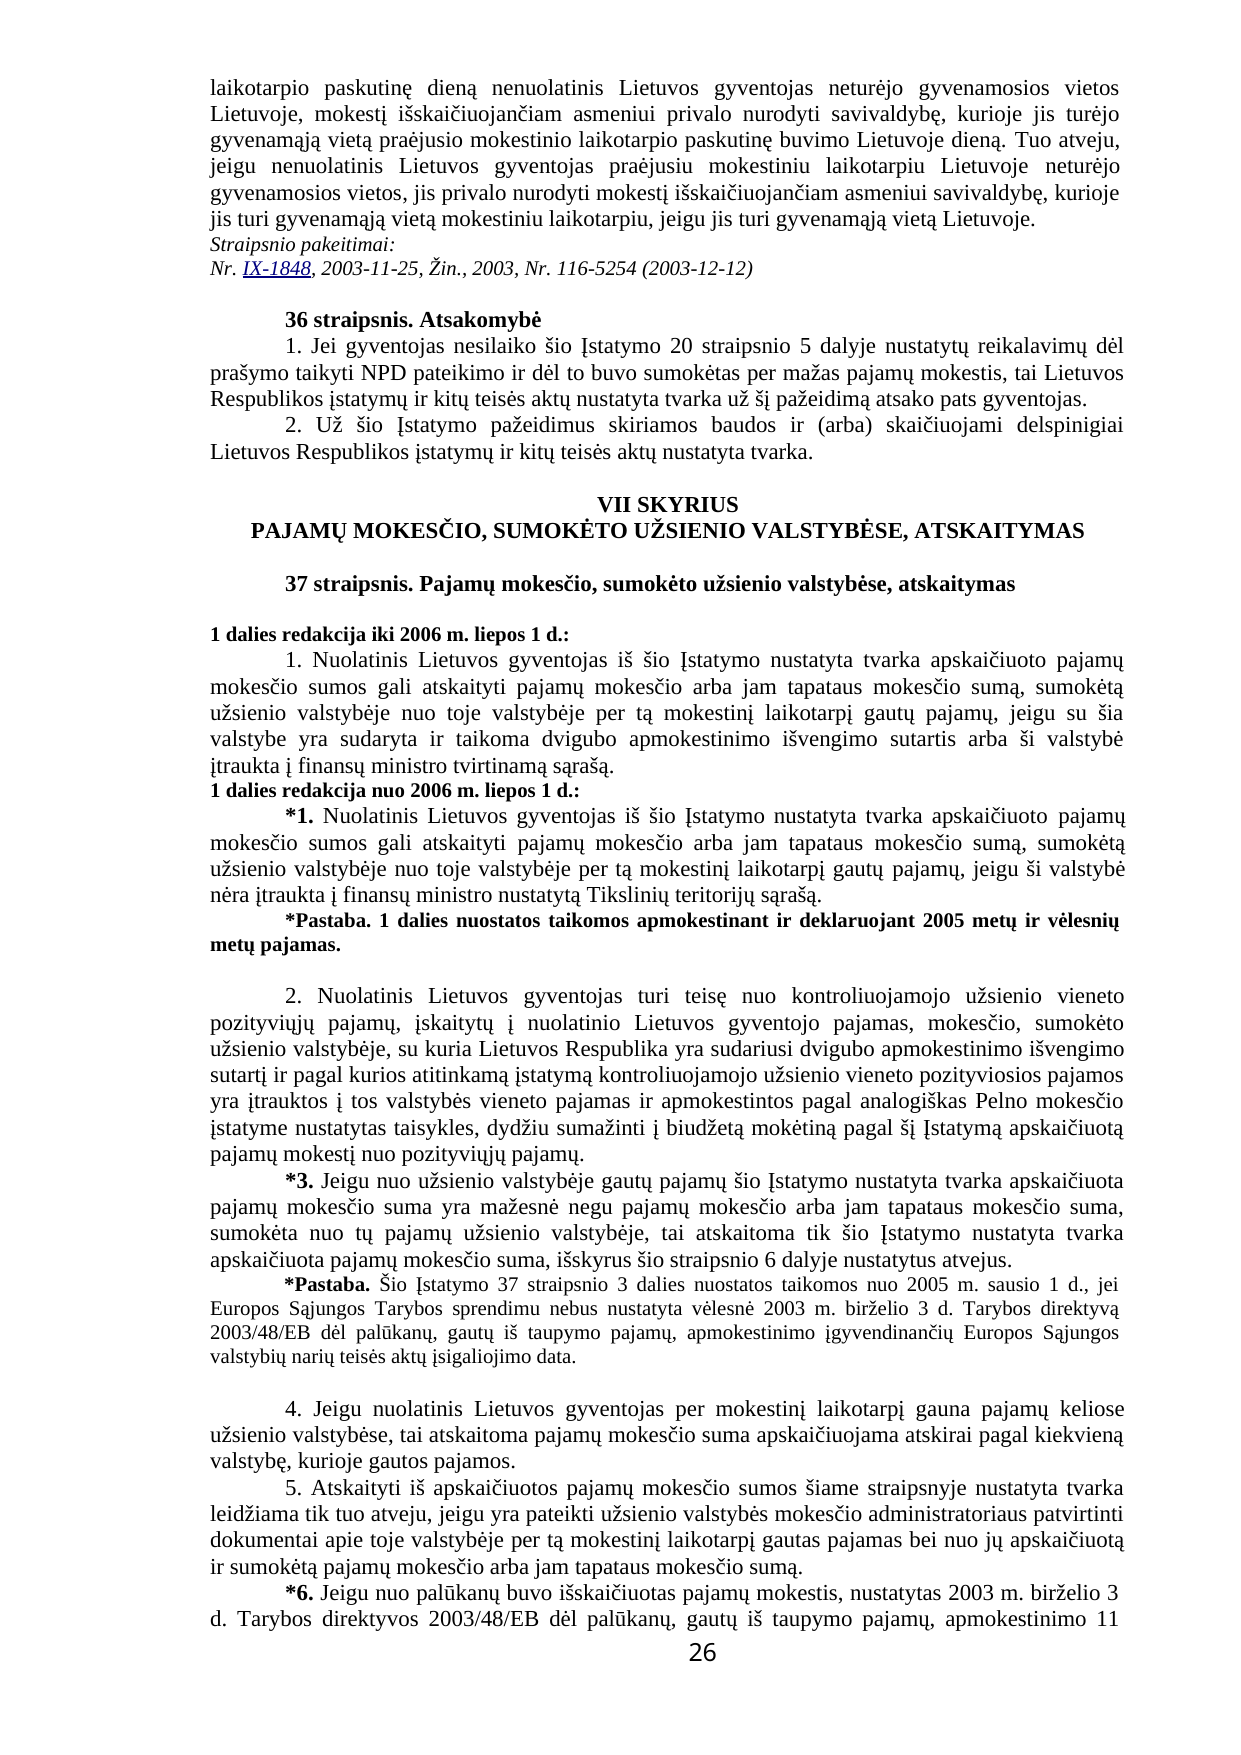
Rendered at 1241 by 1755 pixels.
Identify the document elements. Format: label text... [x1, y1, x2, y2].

text 1 dalies redakcija iki 2006 m. liepos 1 d.: [210, 622, 1126, 646]
text 2. Už šio Įstatymo pažeidimus skiriamos baudos ir (arba) skaičiuojami delspinigiai Lietuvos Respublikos įstatymų ir kitų teisės aktų nustatyta tvarka. [210, 412, 1126, 464]
text 1. Nuolatinis Lietuvos gyventojas iš šio Įstatymo nustatyta tvarka apskaičiuoto pajamų mokesčio sumos gali atskaityti pajamų mokesčio arba jam tapataus mokesčio sumą, sumokėtą užsienio valstybėje nuo toje valstybėje per tą mokestinį laikotarpį gautų pajamų, jeigu su šia valstybe yra sudaryta ir taikoma dvigubo apmokestinimo išvengimo sutartis arba ši valstybė įtraukta į finansų ministro tvirtinamą sąrašą. [210, 646, 1126, 778]
text Nr. IX-1848, 2003-11-25, Žin., 2003, Nr. 116-5254 (2003-12-12) [210, 256, 1120, 280]
text *Pastaba. Šio Įstatymo 37 straipsnio 3 dalies nuostatos taikomos nuo 2005 m. sausio 1 d., jei Europos Sąjungos Tarybos sprendimu nebus nustatyta vėlesnė 2003 m. birželio 3 d. Tarybos direktyvą 2003/48/EB dėl palūkanų, gautų iš taupymo pajamų, apmokestinimo įgyvendinančių Europos Sąjungos valstybių narių teisės aktų įsigaliojimo data. [210, 1272, 1120, 1368]
text laikotarpio paskutinę dieną nenuolatinis Lietuvos gyventojas neturėjo gyvenamosios vietos Lietuvoje, mokestį išskaičiuojančiam asmeniui privalo nurodyti savivaldybę, kurioje jis turėjo gyvenamąją vietą praėjusio mokestinio laikotarpio paskutinę buvimo Lietuvoje dieną. Tuo atveju, jeigu nenuolatinis Lietuvos gyventojas praėjusiu mokestiniu laikotarpiu Lietuvoje neturėjo gyvenamosios vietos, jis privalo nurodyti mokestį išskaičiuojančiam asmeniui savivaldybę, kurioje jis turi gyvenamąją vietą mokestiniu laikotarpiu, jeigu jis turi gyvenamąją vietą Lietuvoje. [210, 73, 1120, 232]
text *1. Nuolatinis Lietuvos gyventojas iš šio Įstatymo nustatyta tvarka apskaičiuoto pajamų mokesčio sumos gali atskaityti pajamų mokesčio arba jam tapataus mokesčio sumą, sumokėtą užsienio valstybėje nuo toje valstybėje per tą mokestinį laikotarpį gautų pajamų, jeigu ši valstybė nėra įtraukta į finansų ministro nustatytą Tikslinių teritorijų sąrašą. [210, 802, 1126, 908]
text 1. Jei gyventojas nesilaiko šio Įstatymo 20 straipsnio 5 dalyje nustatytų reikalavimų dėl prašymo taikyti NPD pateikimo ir dėl to buvo sumokėtas per mažas pajamų mokestis, tai Lietuvos Respublikos įstatymų ir kitų teisės aktų nustatyta tvarka už šį pažeidimą atsako pats gyventojas. [210, 332, 1126, 412]
text *Pastaba. 1 dalies nuostatos taikomos apmokestinant ir deklaruojant 2005 metų ir vėlesnių metų pajamas. [210, 908, 1120, 956]
text Straipsnio pakeitimai: [210, 232, 1120, 256]
text 37 straipsnis. Pajamų mokesčio, sumokėto užsienio valstybėse, atskaitymas [210, 570, 1126, 596]
text 1 dalies redakcija nuo 2006 m. liepos 1 d.: [210, 778, 1126, 802]
text 2. Nuolatinis Lietuvos gyventojas turi teisę nuo kontroliuojamojo užsienio vieneto pozityviųjų pajamų, įskaitytų į nuolatinio Lietuvos gyventojo pajamas, mokesčio, sumokėto užsienio valstybėje, su kuria Lietuvos Respublika yra sudariusi dvigubo apmokestinimo išvengimo sutartį ir pagal kurios atitinkamą įstatymą kontroliuojamojo užsienio vieneto pozityviosios pajamos yra įtrauktos į tos valstybės vieneto pajamas ir apmokestintos pagal analogiškas Pelno mokesčio įstatyme nustatytas taisykles, dydžiu sumažinti į biudžetą mokėtiną pagal šį Įstatymą apskaičiuotą pajamų mokestį nuo pozityviųjų pajamų. [210, 982, 1126, 1167]
text VII SKYRIUS [210, 491, 1126, 517]
text *6. Jeigu nuo palūkanų buvo išskaičiuotas pajamų mokestis, nustatytas 2003 m. birželio 3 d. Tarybos direktyvos 2003/48/EB dėl palūkanų, gautų iš taupymo pajamų, apmokestinimo 11 [210, 1579, 1120, 1632]
text *3. Jeigu nuo užsienio valstybėje gautų pajamų šio Įstatymo nustatyta tvarka apskaičiuota pajamų mokesčio suma yra mažesnė negu pajamų mokesčio arba jam tapataus mokesčio suma, sumokėta nuo tų pajamų užsienio valstybėje, tai atskaitoma tik šio Įstatymo nustatyta tvarka apskaičiuota pajamų mokesčio suma, išskyrus šio straipsnio 6 dalyje nustatytus atvejus. [210, 1167, 1126, 1272]
text 4. Jeigu nuolatinis Lietuvos gyventojas per mokestinį laikotarpį gauna pajamų keliose užsienio valstybėse, tai atskaitoma pajamų mokesčio suma apskaičiuojama atskirai pagal kiekvieną valstybę, kurioje gautos pajamos. [210, 1395, 1126, 1474]
text 5. Atskaityti iš apskaičiuotos pajamų mokesčio sumos šiame straipsnyje nustatyta tvarka leidžiama tik tuo atveju, jeigu yra pateikti užsienio valstybės mokesčio administratoriaus patvirtinti dokumentai apie toje valstybėje per tą mokestinį laikotarpį gautas pajamas bei nuo jų apskaičiuotą ir sumokėtą pajamų mokesčio arba jam tapataus mokesčio sumą. [210, 1474, 1126, 1579]
text 36 straipsnis. Atsakomybė [210, 306, 1126, 332]
text PAJAMŲ MOKESČIO, SUMOKĖTO UŽSIENIO VALSTYBĖSE, ATSKAITYMAS [210, 517, 1126, 543]
